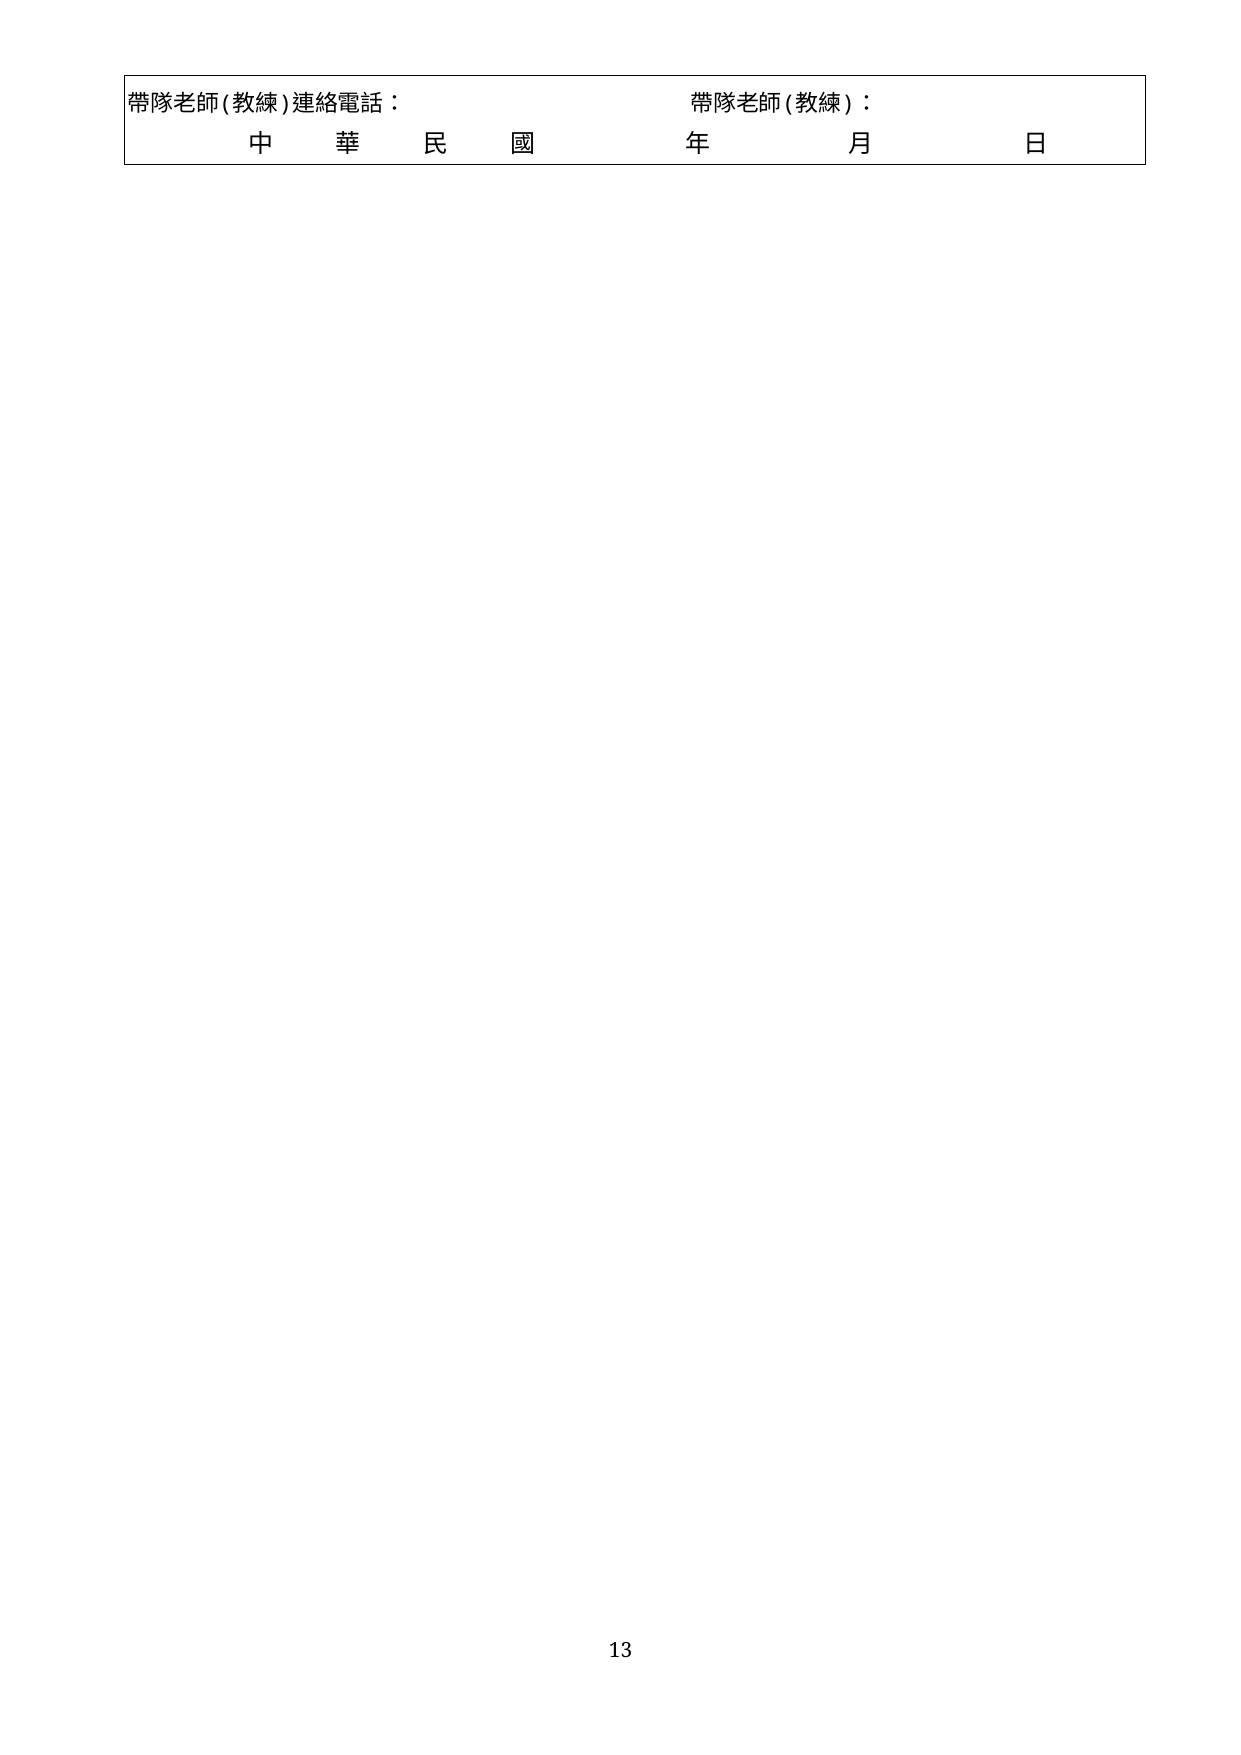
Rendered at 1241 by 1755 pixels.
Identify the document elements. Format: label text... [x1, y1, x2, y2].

table_cell 帶隊老師(教練)連絡電話： 帶隊老師(教練)： 中 華 民 國 年 月 日 [125, 76, 1145, 164]
